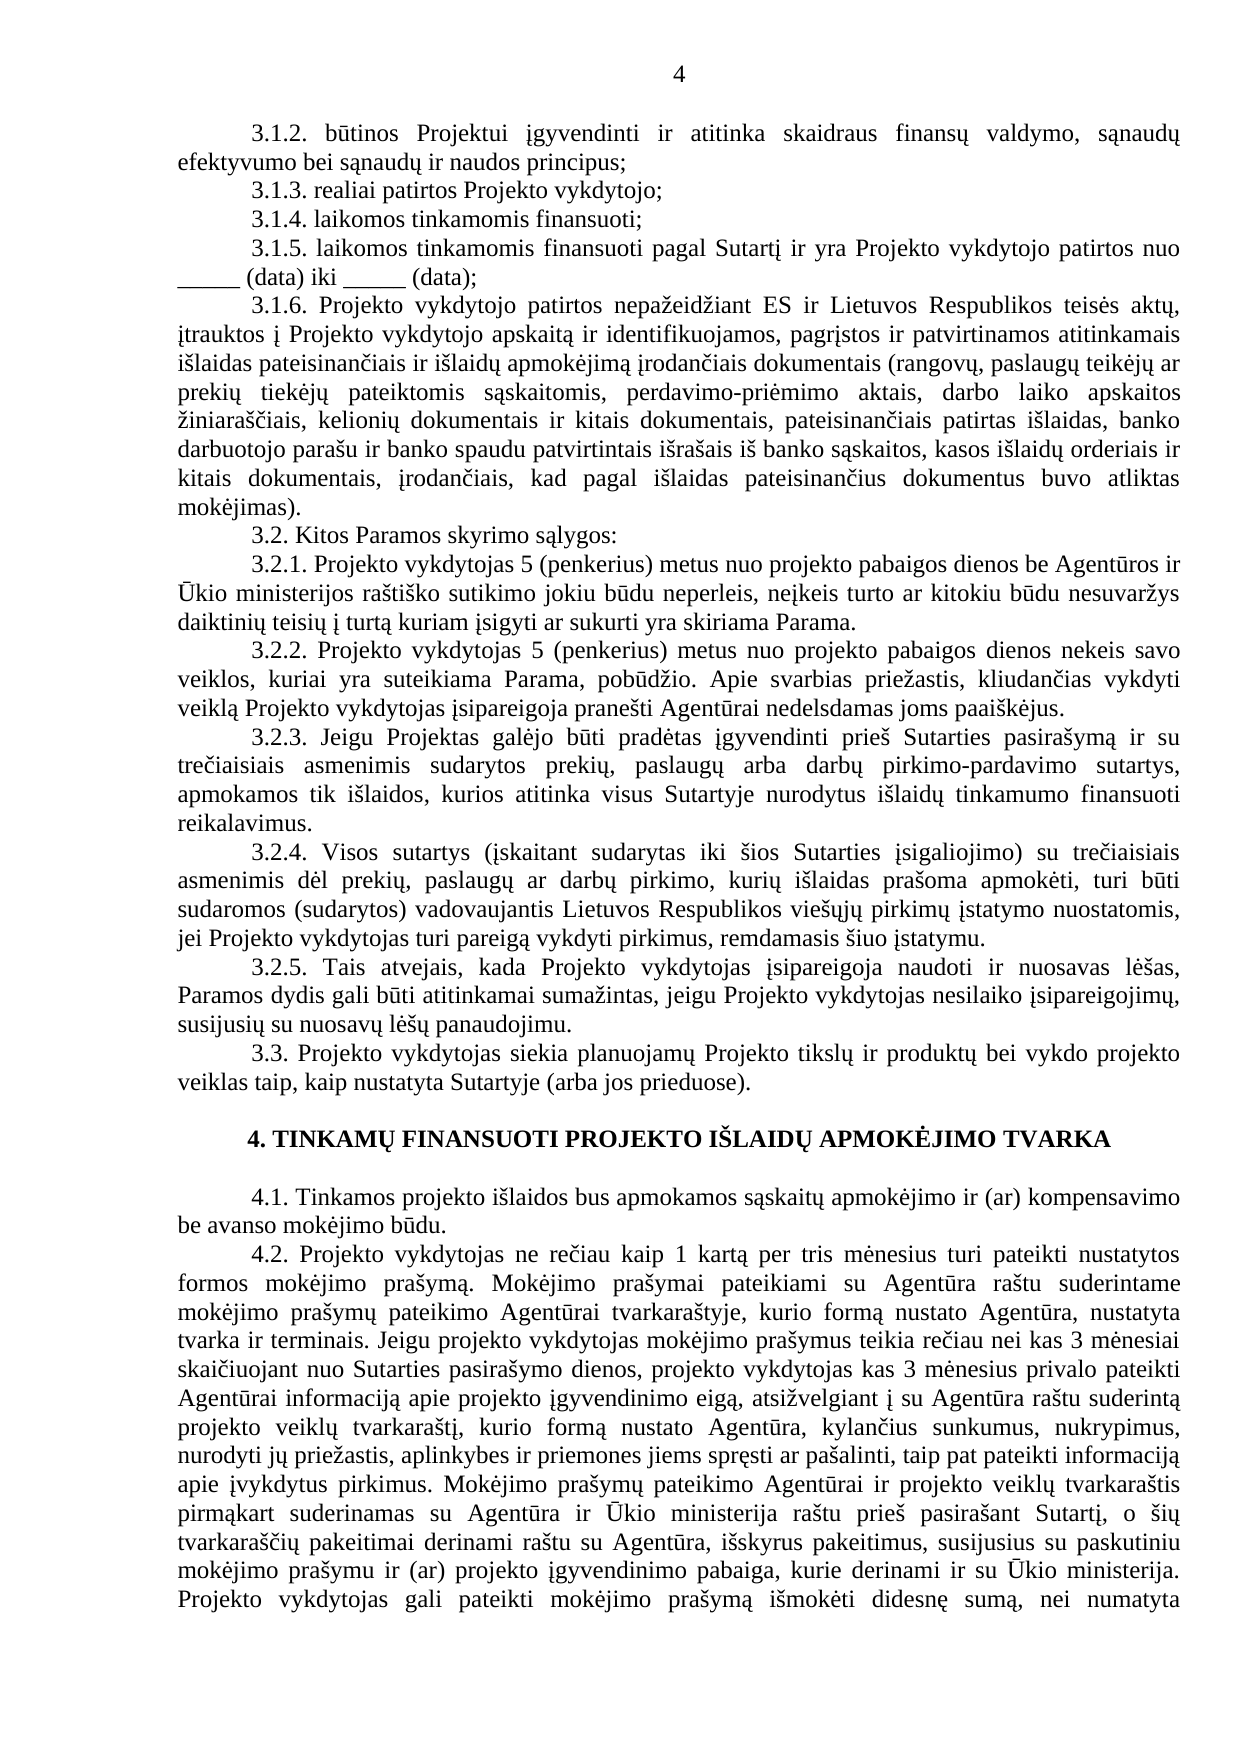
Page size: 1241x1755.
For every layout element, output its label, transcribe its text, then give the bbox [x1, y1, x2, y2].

text 3.1.4. laikomos tinkamomis finansuoti; [177, 204, 1181, 233]
text 4.2. Projekto vykdytojas ne rečiau kaip 1 kartą per tris mėnesius turi pateikti nustatytos formos mokėjimo prašymą. Mokėjimo prašymai pateikiami su Agentūra raštu suderintame mokėjimo prašymų pateikimo Agentūrai tvarkaraštyje, kurio formą nustato Agentūra, nustatyta tvarka ir terminais. Jeigu projekto vykdytojas mokėjimo prašymus teikia rečiau nei kas 3 mėnesiai skaičiuojant nuo Sutarties pasirašymo dienos, projekto vykdytojas kas 3 mėnesius privalo pateikti Agentūrai informaciją apie projekto įgyvendinimo eigą, atsižvelgiant į su Agentūra raštu suderintą projekto veiklų tvarkaraštį, kurio formą nustato Agentūra, kylančius sunkumus, nukrypimus, nurodyti jų priežastis, aplinkybes ir priemones jiems spręsti ar pašalinti, taip pat pateikti informaciją apie įvykdytus pirkimus. Mokėjimo prašymų pateikimo Agentūrai ir projekto veiklų tvarkaraštis pirmąkart suderinamas su Agentūra ir Ūkio ministerija raštu prieš pasirašant Sutartį, o šių tvarkaraščių pakeitimai derinami raštu su Agentūra, išskyrus pakeitimus, susijusius su paskutiniu mokėjimo prašymu ir (ar) projekto įgyvendinimo pabaiga, kurie derinami ir su Ūkio ministerija. Projekto vykdytojas gali pateikti mokėjimo prašymą išmokėti didesnę sumą, nei numatyta [177, 1239, 1181, 1613]
text 3.1.6. Projekto vykdytojo patirtos nepažeidžiant ES ir Lietuvos Respublikos teisės aktų, įtrauktos į Projekto vykdytojo apskaitą ir identifikuojamos, pagrįstos ir patvirtinamos atitinkamais išlaidas pateisinančiais ir išlaidų apmokėjimą įrodančiais dokumentais (rangovų, paslaugų teikėjų ar prekių tiekėjų pateiktomis sąskaitomis, perdavimo-priėmimo aktais, darbo laiko apskaitos žiniaraščiais, kelionių dokumentais ir kitais dokumentais, pateisinančiais patirtas išlaidas, banko darbuotojo parašu ir banko spaudu patvirtintais išrašais iš banko sąskaitos, kasos išlaidų orderiais ir kitais dokumentais, įrodančiais, kad pagal išlaidas pateisinančius dokumentus buvo atliktas mokėjimas). [177, 291, 1181, 521]
text 3.3. Projekto vykdytojas siekia planuojamų Projekto tikslų ir produktų bei vykdo projekto veiklas taip, kaip nustatyta Sutartyje (arba jos prieduose). [177, 1038, 1181, 1096]
text 3.2.3. Jeigu Projektas galėjo būti pradėtas įgyvendinti prieš Sutarties pasirašymą ir su trečiaisiais asmenimis sudarytos prekių, paslaugų arba darbų pirkimo-pardavimo sutartys, apmokamos tik išlaidos, kurios atitinka visus Sutartyje nurodytus išlaidų tinkamumo finansuoti reikalavimus. [177, 722, 1181, 837]
text 3.1.2. būtinos Projektui įgyvendinti ir atitinka skaidraus finansų valdymo, sąnaudų efektyvumo bei sąnaudų ir naudos principus; [177, 118, 1181, 176]
text 3.2.5. Tais atvejais, kada Projekto vykdytojas įsipareigoja naudoti ir nuosavas lėšas, Paramos dydis gali būti atitinkamai sumažintas, jeigu Projekto vykdytojas nesilaiko įsipareigojimų, susijusių su nuosavų lėšų panaudojimu. [177, 952, 1181, 1038]
text 3.2.4. Visos sutartys (įskaitant sudarytas iki šios Sutarties įsigaliojimo) su trečiaisiais asmenimis dėl prekių, paslaugų ar darbų pirkimo, kurių išlaidas prašoma apmokėti, turi būti sudaromos (sudarytos) vadovaujantis Lietuvos Respublikos viešųjų pirkimų įstatymo nuostatomis, jei Projekto vykdytojas turi pareigą vykdyti pirkimus, remdamasis šiuo įstatymu. [177, 837, 1181, 952]
text 3.1.5. laikomos tinkamomis finansuoti pagal Sutartį ir yra Projekto vykdytojo patirtos nuo _____ (data) iki _____ (data); [177, 233, 1181, 291]
text 4.1. Tinkamos projekto išlaidos bus apmokamos sąskaitų apmokėjimo ir (ar) kompensavimo be avanso mokėjimo būdu. [177, 1182, 1181, 1239]
text 4. TINKAMŲ FINANSUOTI PROJEKTO IŠLAIDŲ APMOKĖJIMO TVARKA [177, 1124, 1181, 1153]
text 3.2.1. Projekto vykdytojas 5 (penkerius) metus nuo projekto pabaigos dienos be Agentūros ir Ūkio ministerijos raštiško sutikimo jokiu būdu neperleis, neįkeis turto ar kitokiu būdu nesuvaržys daiktinių teisių į turtą kuriam įsigyti ar sukurti yra skiriama Parama. [177, 549, 1181, 636]
text 3.1.3. realiai patirtos Projekto vykdytojo; [177, 176, 1181, 204]
text 3.2. Kitos Paramos skyrimo sąlygos: [177, 521, 1181, 549]
text 3.2.2. Projekto vykdytojas 5 (penkerius) metus nuo projekto pabaigos dienos nekeis savo veiklos, kuriai yra suteikiama Parama, pobūdžio. Apie svarbias priežastis, kliudančias vykdyti veiklą Projekto vykdytojas įsipareigoja pranešti Agentūrai nedelsdamas joms paaiškėjus. [177, 636, 1181, 722]
